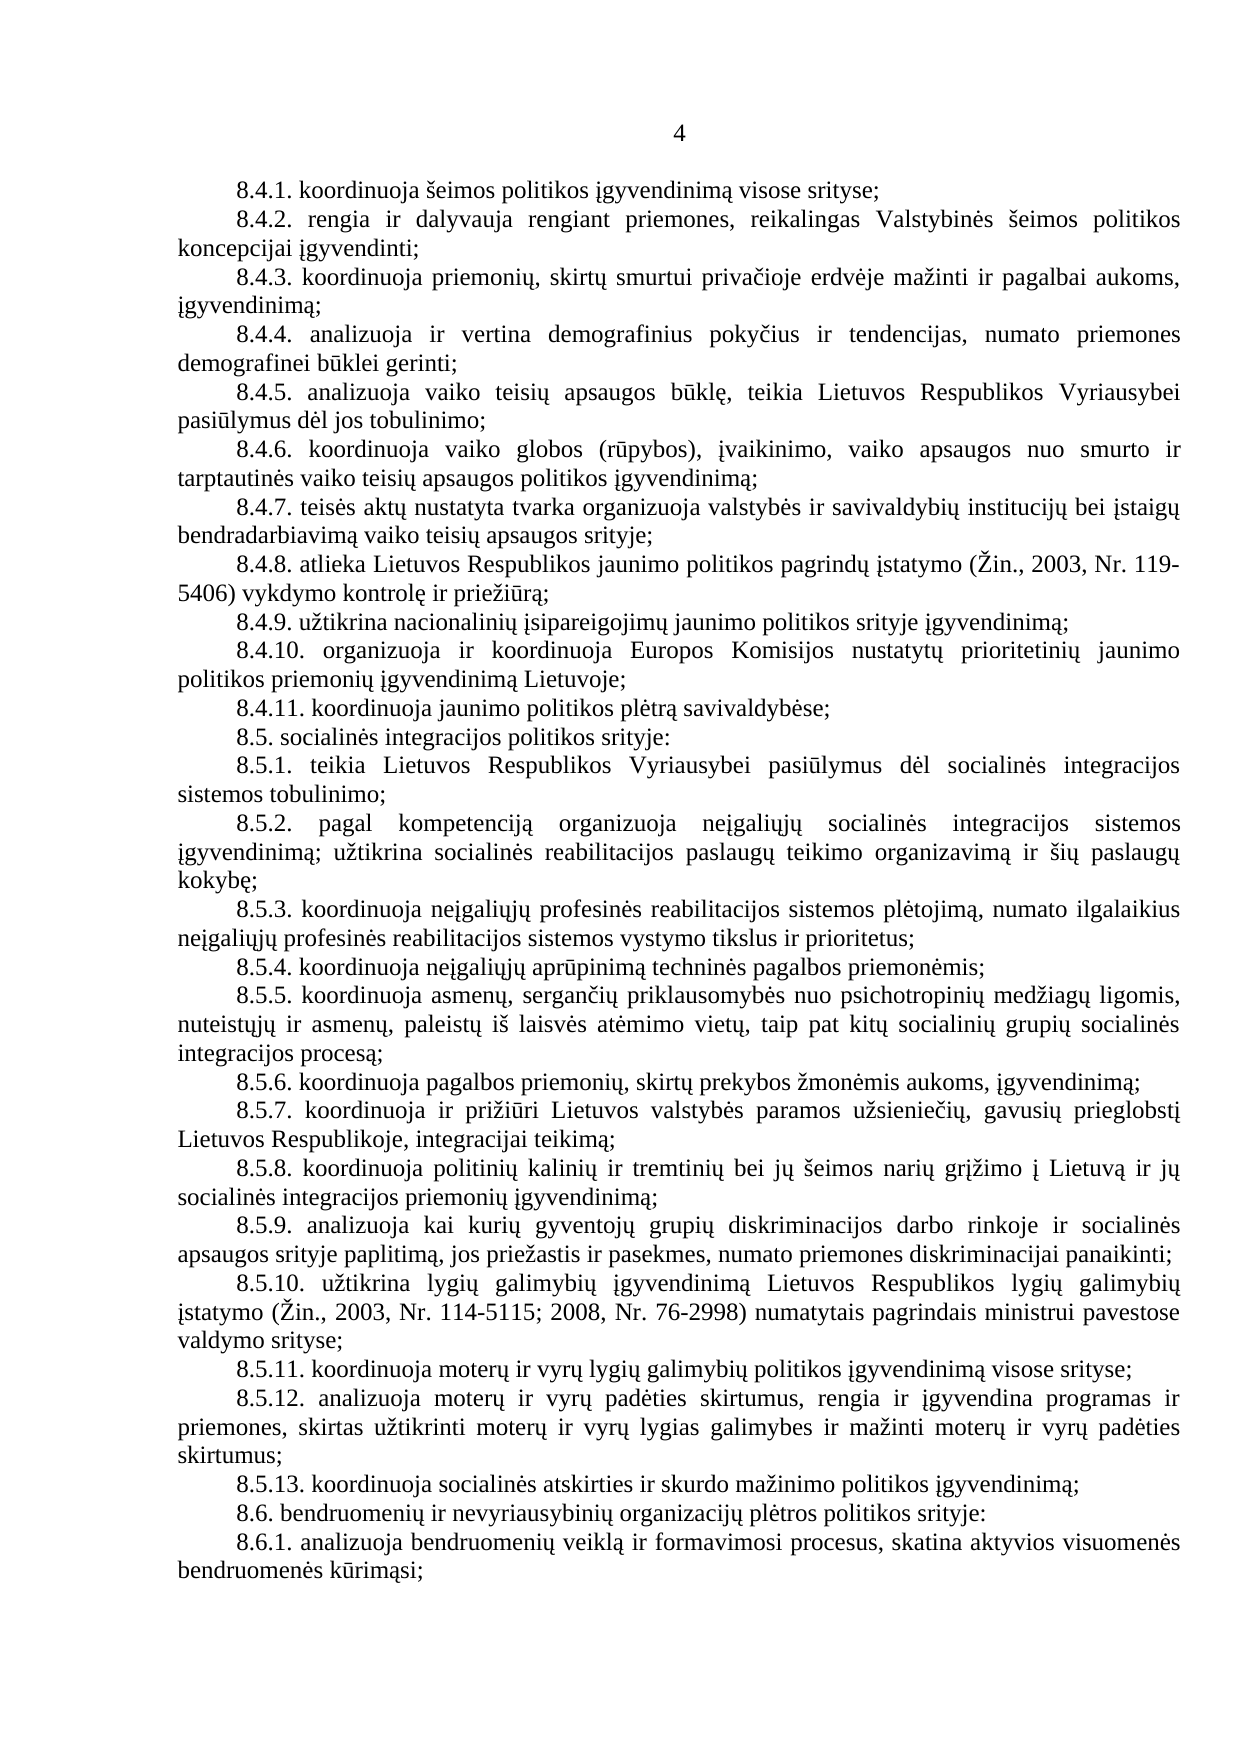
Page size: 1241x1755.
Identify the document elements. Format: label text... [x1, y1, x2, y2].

text 8.4.3. koordinuoja priemonių, skirtų smurtui privačioje erdvėje mažinti ir pagalbai aukoms, įgyvendinimą; [177, 262, 1181, 319]
text 8.5.12. analizuoja moterų ir vyrų padėties skirtumus, rengia ir įgyvendina programas ir priemones, skirtas užtikrinti moterų ir vyrų lygias galimybes ir mažinti moterų ir vyrų padėties skirtumus; [177, 1383, 1181, 1469]
text 8.4.5. analizuoja vaiko teisių apsaugos būklę, teikia Lietuvos Respublikos Vyriausybei pasiūlymus dėl jos tobulinimo; [177, 377, 1181, 434]
text 8.5.8. koordinuoja politinių kalinių ir tremtinių bei jų šeimos narių grįžimo į Lietuvą ir jų socialinės integracijos priemonių įgyvendinimą; [177, 1153, 1181, 1211]
text 8.5.9. analizuoja kai kurių gyventojų grupių diskriminacijos darbo rinkoje ir socialinės apsaugos srityje paplitimą, jos priežastis ir pasekmes, numato priemones diskriminacijai panaikinti; [177, 1211, 1181, 1268]
text 8.4.8. atlieka Lietuvos Respublikos jaunimo politikos pagrindų įstatymo (Žin., 2003, Nr. 119-5406) vykdymo kontrolę ir priežiūrą; [177, 549, 1181, 607]
text 8.4.7. teisės aktų nustatyta tvarka organizuoja valstybės ir savivaldybių institucijų bei įstaigų bendradarbiavimą vaiko teisių apsaugos srityje; [177, 492, 1181, 549]
text 8.4.4. analizuoja ir vertina demografinius pokyčius ir tendencijas, numato priemones demografinei būklei gerinti; [177, 319, 1181, 377]
text 8.4.9. užtikrina nacionalinių įsipareigojimų jaunimo politikos srityje įgyvendinimą; [177, 607, 1181, 636]
text 8.4.1. koordinuoja šeimos politikos įgyvendinimą visose srityse; [177, 176, 1181, 204]
text 8.4.10. organizuoja ir koordinuoja Europos Komisijos nustatytų prioritetinių jaunimo politikos priemonių įgyvendinimą Lietuvoje; [177, 636, 1181, 693]
text 8.5.4. koordinuoja neįgaliųjų aprūpinimą techninės pagalbos priemonėmis; [177, 952, 1181, 981]
text 8.5.5. koordinuoja asmenų, sergančių priklausomybės nuo psichotropinių medžiagų ligomis, nuteistųjų ir asmenų, paleistų iš laisvės atėmimo vietų, taip pat kitų socialinių grupių socialinės integracijos procesą; [177, 981, 1181, 1067]
text 8.5.13. koordinuoja socialinės atskirties ir skurdo mažinimo politikos įgyvendinimą; [177, 1469, 1181, 1498]
text 8.4.6. koordinuoja vaiko globos (rūpybos), įvaikinimo, vaiko apsaugos nuo smurto ir tarptautinės vaiko teisių apsaugos politikos įgyvendinimą; [177, 434, 1181, 492]
text 8.5.7. koordinuoja ir prižiūri Lietuvos valstybės paramos užsieniečių, gavusių prieglobstį Lietuvos Respublikoje, integracijai teikimą; [177, 1096, 1181, 1153]
text 8.5.10. užtikrina lygių galimybių įgyvendinimą Lietuvos Respublikos lygių galimybių įstatymo (Žin., 2003, Nr. 114-5115; 2008, Nr. 76-2998) numatytais pagrindais ministrui pavestose valdymo srityse; [177, 1268, 1181, 1354]
text 8.5. socialinės integracijos politikos srityje: [177, 722, 1181, 751]
text 8.4.11. koordinuoja jaunimo politikos plėtrą savivaldybėse; [177, 693, 1181, 722]
text 8.4.2. rengia ir dalyvauja rengiant priemones, reikalingas Valstybinės šeimos politikos koncepcijai įgyvendinti; [177, 204, 1181, 262]
text 8.6. bendruomenių ir nevyriausybinių organizacijų plėtros politikos srityje: [177, 1498, 1181, 1527]
text 8.6.1. analizuoja bendruomenių veiklą ir formavimosi procesus, skatina aktyvios visuomenės bendruomenės kūrimąsi; [177, 1527, 1181, 1584]
text 8.5.6. koordinuoja pagalbos priemonių, skirtų prekybos žmonėmis aukoms, įgyvendinimą; [177, 1067, 1181, 1096]
text 8.5.1. teikia Lietuvos Respublikos Vyriausybei pasiūlymus dėl socialinės integracijos sistemos tobulinimo; [177, 751, 1181, 808]
text 8.5.11. koordinuoja moterų ir vyrų lygių galimybių politikos įgyvendinimą visose srityse; [177, 1354, 1181, 1383]
text 8.5.3. koordinuoja neįgaliųjų profesinės reabilitacijos sistemos plėtojimą, numato ilgalaikius neįgaliųjų profesinės reabilitacijos sistemos vystymo tikslus ir prioritetus; [177, 894, 1181, 952]
text 8.5.2. pagal kompetenciją organizuoja neįgaliųjų socialinės integracijos sistemos įgyvendinimą; užtikrina socialinės reabilitacijos paslaugų teikimo organizavimą ir šių paslaugų kokybę; [177, 808, 1181, 894]
